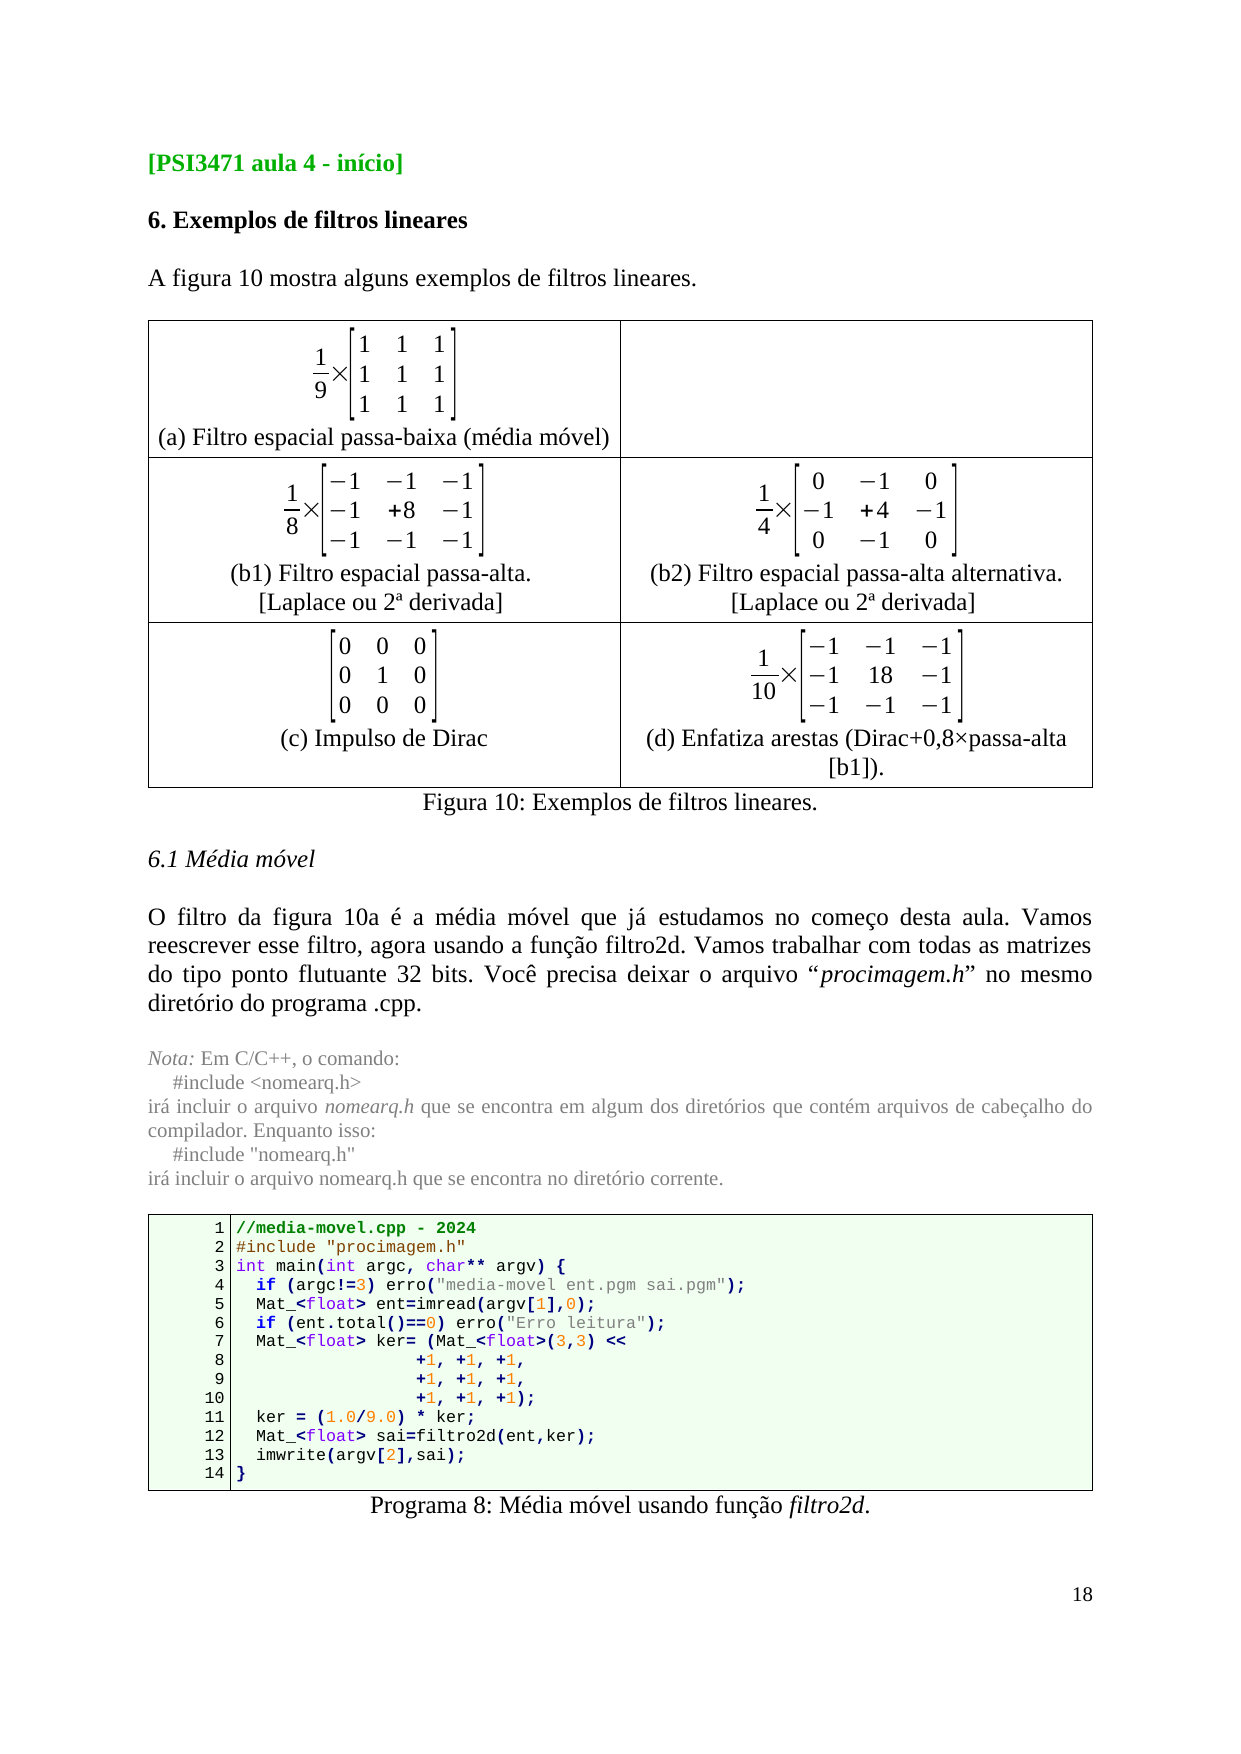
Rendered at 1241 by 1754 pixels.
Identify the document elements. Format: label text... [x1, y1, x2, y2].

text Figura 10: Exemplos de filtros lineares. [148, 788, 1092, 816]
text irá incluir o arquivo nomearq.h que se encontra em algum dos diretórios que contém arquivos de cabeçalho do compilador. Enquanto isso: [148, 1094, 1092, 1142]
text Nota: Em C/C++, o comando: [148, 1046, 1092, 1070]
text irá incluir o arquivo nomearq.h que se encontra no diretório corrente. [148, 1166, 1092, 1190]
table_header (a) Filtro espacial passa-baixa (média móvel) [149, 321, 620, 457]
table_cell (d) Enfatiza arestas (Dirac+0,8×passa-alta [b1]). [621, 623, 1092, 787]
text Programa 8: Média móvel usando função filtro2d. [148, 1491, 1092, 1518]
text #include "nomearq.h" [148, 1142, 1092, 1166]
text #include <nomearq.h> [148, 1070, 1092, 1094]
table_header 1 2 3 4 5 6 7 8 9 10 11 12 13 14 [149, 1215, 230, 1489]
text 6. Exemplos de filtros lineares [148, 205, 1092, 234]
text [PSI3471 aula 4 - início] [148, 148, 1092, 176]
table_cell (b2) Filtro espacial passa-alta alternativa. [Laplace ou 2ª derivada] [621, 458, 1092, 622]
text A figura 10 mostra alguns exemplos de filtros lineares. [148, 263, 1092, 291]
text O filtro da figura 10a é a média móvel que já estudamos no começo desta aula. Vamos reescrever esse filtro, agora usando a função filtro2d. Vamos trabalhar com todas as matrizes do tipo ponto flutuante 32 bits. Você precisa deixar o arquivo “procimagem.h” no mesmo diretório do programa .cpp. [148, 902, 1092, 1017]
table_header [621, 321, 1092, 457]
table_header //media-movel.cpp - 2024 #include "procimagem.h" int main(int argc, char** argv) { if (argc!=3) erro("media-movel ent.pgm sai.pgm"); Mat_<float> ent=imread(argv[1],0); if (ent.total()==0) erro("Erro leitura"); Mat_<float> ker= (Mat_<float>(3,3) << +1, +1, +1, +1, +1, +1, +1, +1, +1); ker = (1.0/9.0) * ker; Mat_<float> sai=filtro2d(ent,ker); imwrite(argv[2],sai); } [231, 1215, 1092, 1489]
table_cell (c) Impulso de Dirac [149, 623, 620, 787]
text 6.1 Média móvel [148, 844, 1092, 873]
table_cell (b1) Filtro espacial passa-alta. [Laplace ou 2ª derivada] [149, 458, 620, 622]
